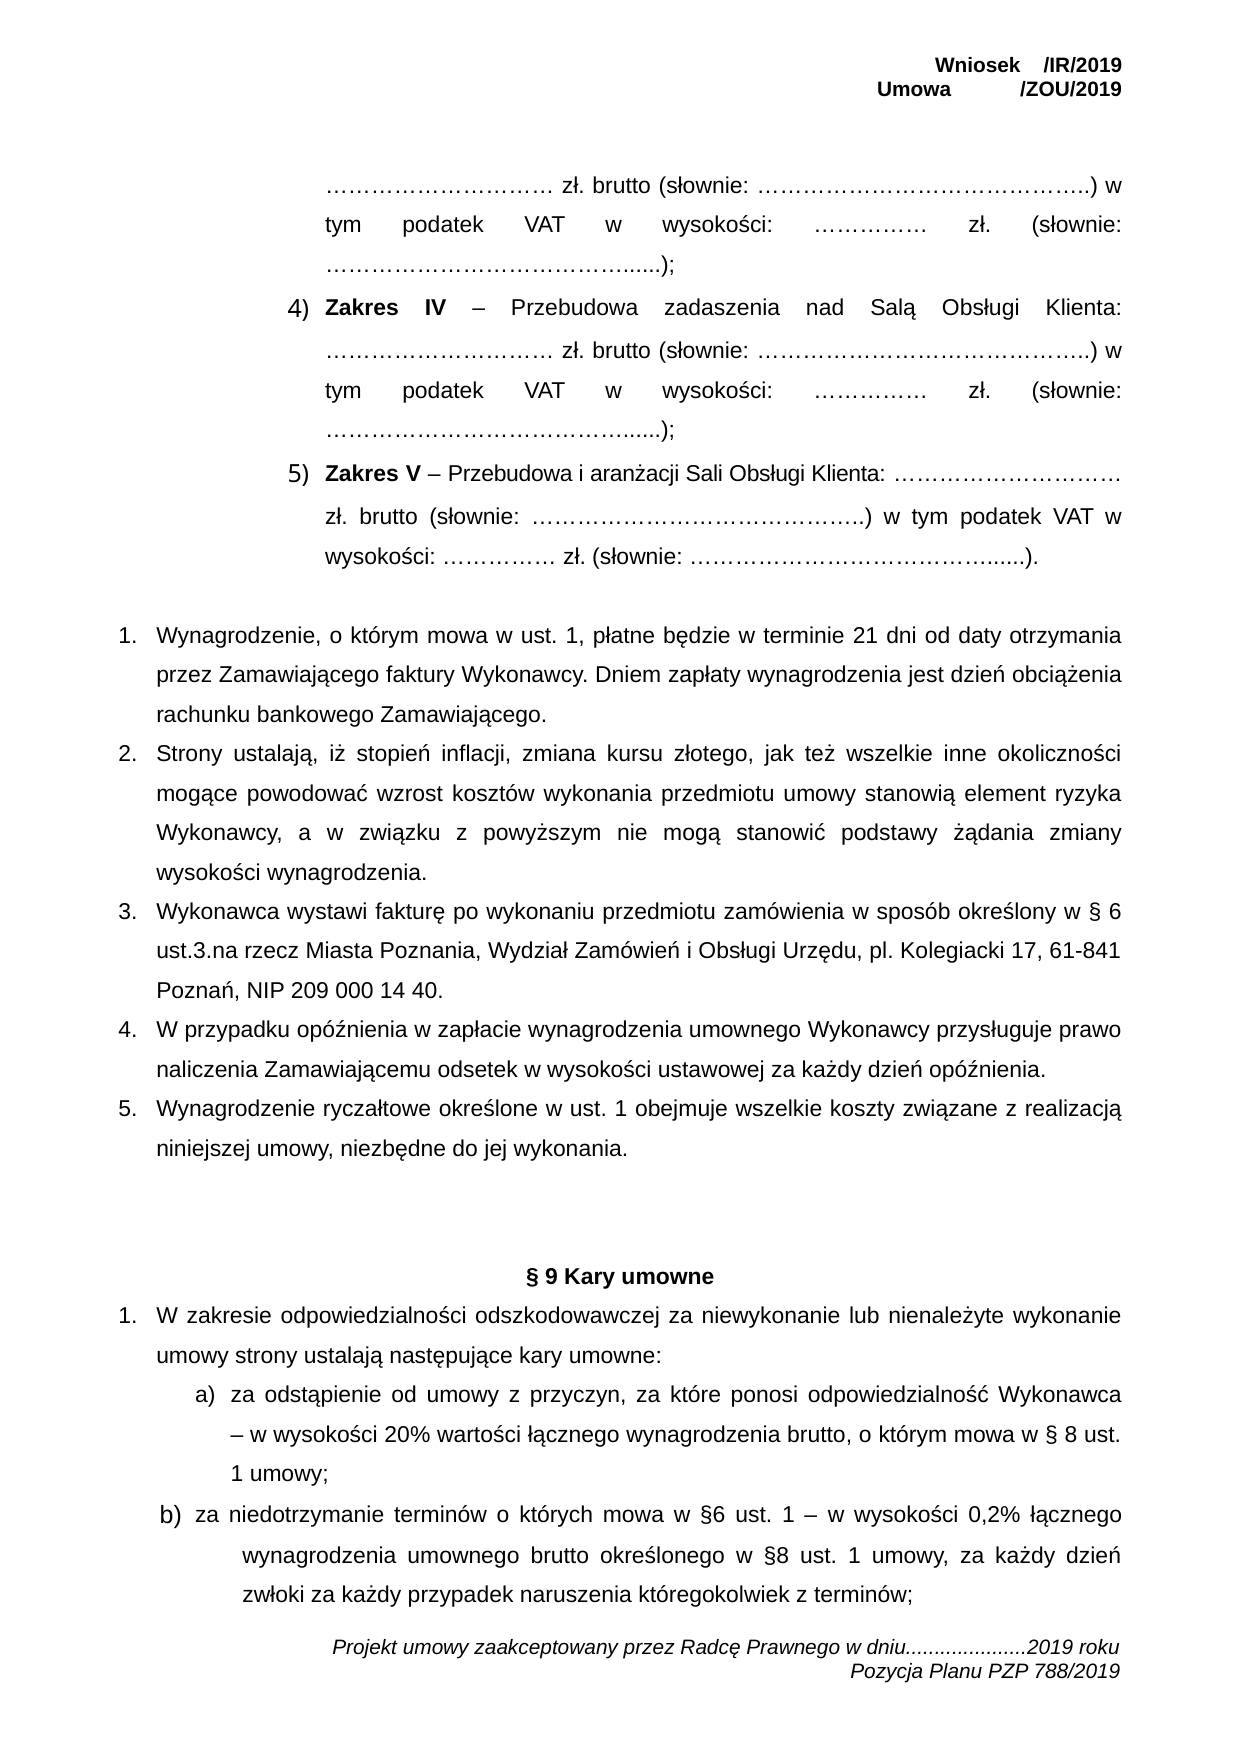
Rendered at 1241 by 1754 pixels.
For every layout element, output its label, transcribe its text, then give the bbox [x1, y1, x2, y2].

list Wynagrodzenie, o którym mowa w ust. 1, płatne będzie w terminie 21 dni od daty otrzymania przez Zamawiającego faktury Wykonawcy. Dniem zapłaty wynagrodzenia jest dzień obciążenia rachunku bankowego Zamawiającego. [118, 622, 1122, 727]
list ………………………… zł. brutto (słownie: ……………………………………..) w tym podatek VAT w wysokości: …………… zł. (słownie: …………………………………......); [287, 172, 1122, 277]
text § 9 Kary umowne [118, 1263, 1122, 1289]
list za odstąpienie od umowy z przyczyn, za które ponosi odpowiedzialność Wykonawca – w wysokości 20% wartości łącznego wynagrodzenia brutto, o którym mowa w § 8 ust. 1 umowy; [195, 1381, 1122, 1487]
list W zakresie odpowiedzialności odszkodowawczej za niewykonanie lub nienależyte wykonanie umowy strony ustalają następujące kary umowne: : [118, 1302, 1122, 1368]
list za niedotrzymanie terminów o których mowa w §6 ust. 1 – w wysokości 0,2% łącznego wynagrodzenia umownego brutto określonego w §8 ust. 1 umowy, za każdy dzień zwłoki za każdy przypadek naruszenia któregokolwiek z terminów; [159, 1500, 1122, 1607]
list Zakres IV – Przebudowa zadaszenia nad Salą Obsługi Klienta: ………………………… zł. brutto (słownie: ……………………………………..) w tym podatek VAT w wysokości: …………… zł. (słownie: …………………………………......); [287, 290, 1122, 443]
list Strony ustalają, iż stopień inflacji, zmiana kursu złotego, jak też wszelkie inne okoliczności mogące powodować wzrost kosztów wykonania przedmiotu umowy stanowią element ryzyka Wykonawcy, a w związku z powyższym nie mogą stanowić podstawy żądania zmiany wysokości wynagrodzenia. [118, 740, 1122, 885]
list Wynagrodzenie ryczałtowe określone w ust. 1 obejmuje wszelkie koszty związane z realizacją niniejszej umowy, niezbędne do jej wykonania. [118, 1095, 1122, 1161]
list W przypadku opóźnienia w zapłacie wynagrodzenia umownego Wykonawcy przysługuje prawo naliczenia Zamawiającemu odsetek w wysokości ustawowej za każdy dzień opóźnienia. [118, 1016, 1122, 1082]
list Wykonawca wystawi fakturę po wykonaniu przedmiotu zamówienia w sposób określony w § 6 ust.3.na rzecz Miasta Poznania, Wydział Zamówień i Obsługi Urzędu, pl. Kolegiacki 17, 61-841 Poznań, NIP 209 000 14 40. [118, 898, 1122, 1003]
list Zakres V – Przebudowa i aranżacji Sali Obsługi Klienta: ………………………… zł. brutto (słownie: ……………………………………..) w tym podatek VAT w wysokości: …………… zł. (słownie: …………………………………......). [287, 456, 1122, 569]
